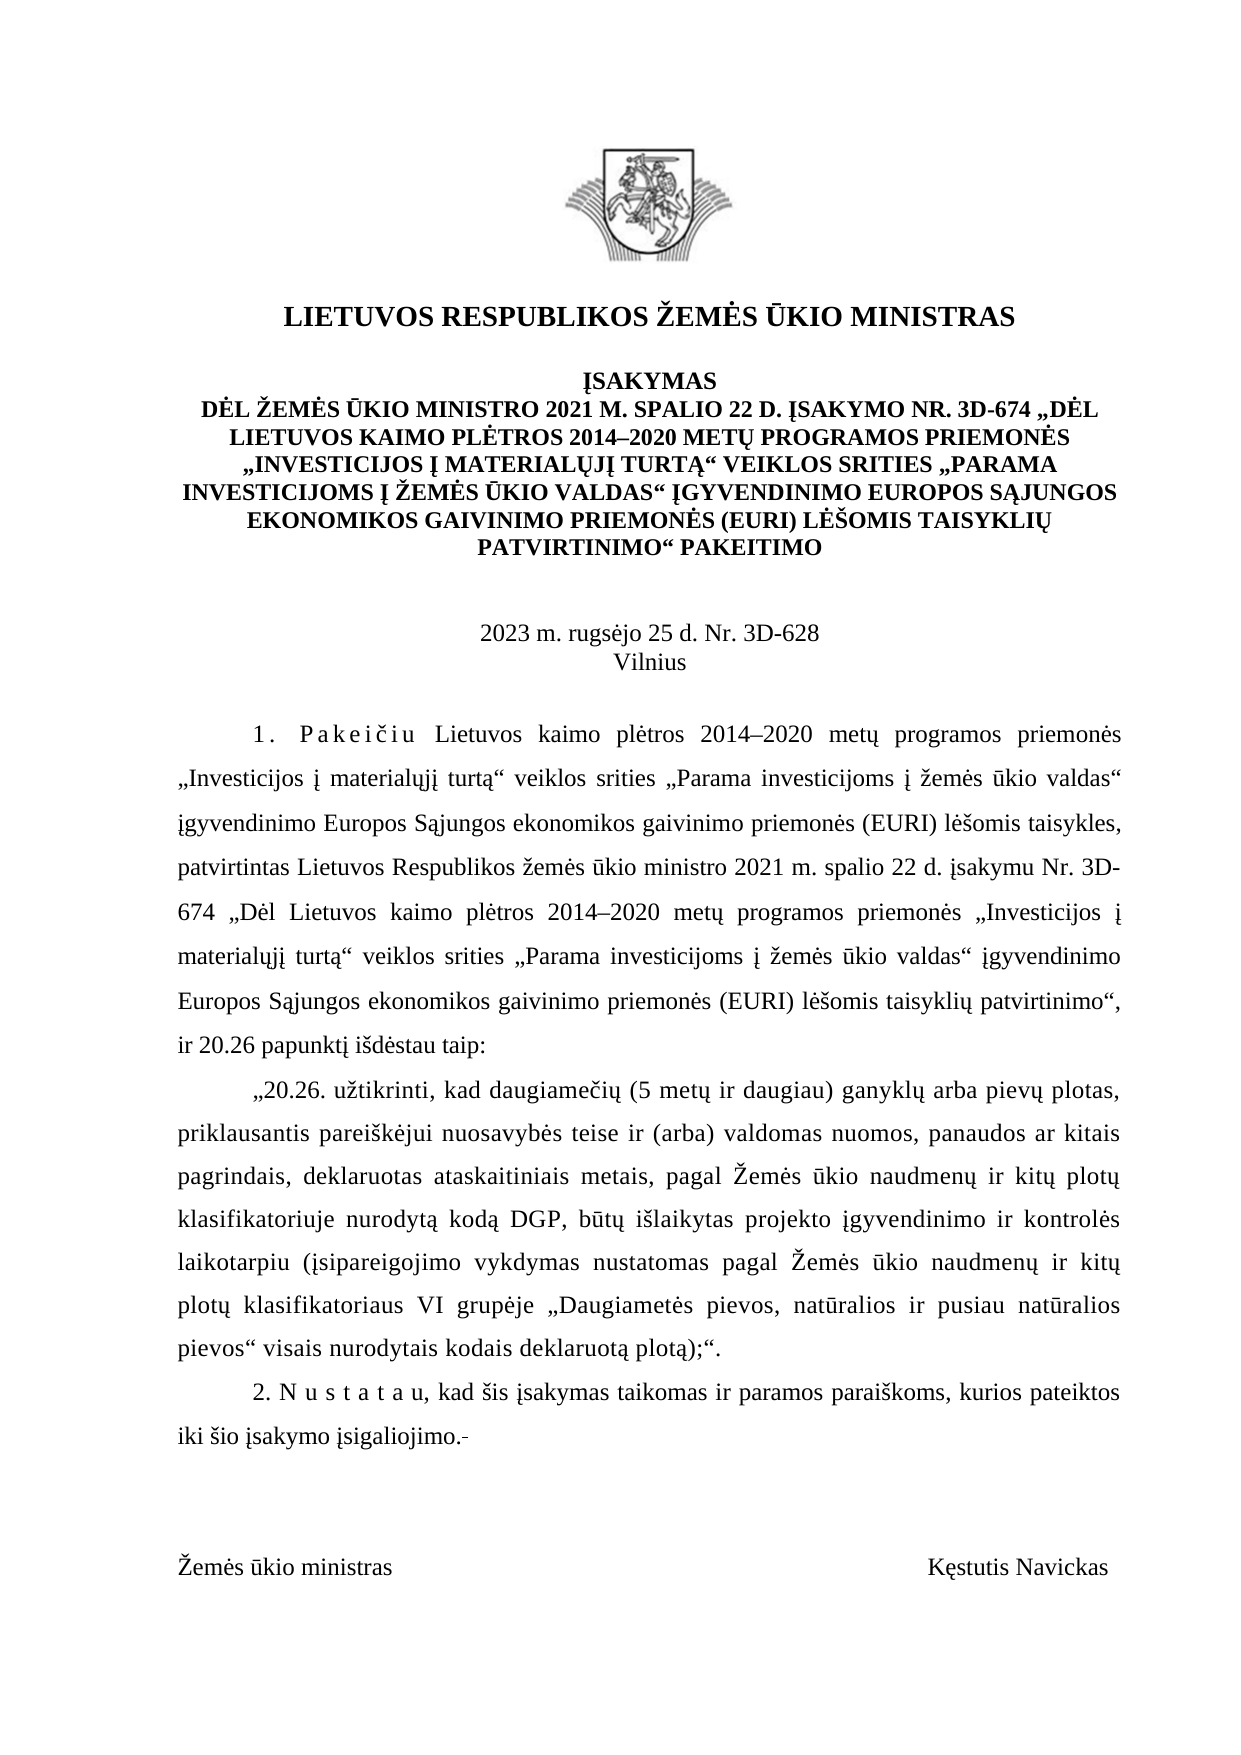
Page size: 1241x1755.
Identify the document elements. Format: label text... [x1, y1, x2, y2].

text Žemės ūkio ministras Kęstutis Navickas [177, 1552, 1122, 1581]
text 2023 m. rugsėjo 25 d. Nr. 3D-628 [177, 618, 1122, 647]
text ĮSAKYMAS [177, 366, 1122, 395]
text „20.26. užtikrinti, kad daugiamečių (5 metų ir daugiau) ganyklų arba pievų plotas, priklausantis pareiškėjui nuosavybės teise ir (arba) valdomas nuomos, panaudos ar kitais pagrindais, deklaruotas ataskaitiniais metais, pagal Žemės ūkio naudmenų ir kitų plotų klasifikatoriuje nurodytą kodą DGP, būtų išlaikytas projekto įgyvendinimo ir kontrolės laikotarpiu (įsipareigojimo vykdymas nustatomas pagal Žemės ūkio naudmenų ir kitų plotų klasifikatoriaus VI grupėje „Daugiametės pievos, natūralios ir pusiau natūralios pievos“ visais nurodytais kodais deklaruotą plotą);“. [177, 1075, 1122, 1362]
text 2. N u s t a t a u, kad šis įsakymas taikomas ir paramos paraiškoms, kurios pateiktos iki šio įsakymo įsigaliojimo. [177, 1377, 1122, 1450]
text DĖL ŽEMĖS ŪKIO MINISTRO 2021 M. SPALIO 22 D. ĮSAKYMO NR. 3D-674 „DĖL LIETUVOS KAIMO PLĖTROS 2014–2020 METŲ PROGRAMOS PRIEMONĖS „INVESTICIJOS Į MATERIALŲJĮ TURTĄ“ VEIKLOS SRITIES „PARAMA INVESTICIJOMS Į ŽEMĖS ŪKIO VALDAS“ ĮGYVENDINIMO EUROPOS SĄJUNGOS EKONOMIKOS GAIVINIMO PRIEMONĖS (EURI) LĖŠOMIS TAISYKLIŲ PATVIRTINIMO“ PAKEITIMO [177, 395, 1122, 561]
text 1. Pakeičiu Lietuvos kaimo plėtros 2014–2020 metų programos priemonės „Investicijos į materialųjį turtą“ veiklos srities „Parama investicijoms į žemės ūkio valdas“ įgyvendinimo Europos Sąjungos ekonomikos gaivinimo priemonės (EURI) lėšomis taisykles, patvirtintas Lietuvos Respublikos žemės ūkio ministro 2021 m. spalio 22 d. įsakymu Nr. 3D-674 „Dėl Lietuvos kaimo plėtros 2014–2020 metų programos priemonės „Investicijos į materialųjį turtą“ veiklos srities „Parama investicijoms į žemės ūkio valdas“ įgyvendinimo Europos Sąjungos ekonomikos gaivinimo priemonės (EURI) lėšomis taisyklių patvirtinimo“, ir 20.26 papunktį išdėstau taip: [177, 719, 1122, 1059]
text LIETUVOS RESPUBLIKOS ŽEMĖS ŪKIO MINISTRAS [177, 299, 1122, 333]
text Vilnius [177, 647, 1122, 676]
